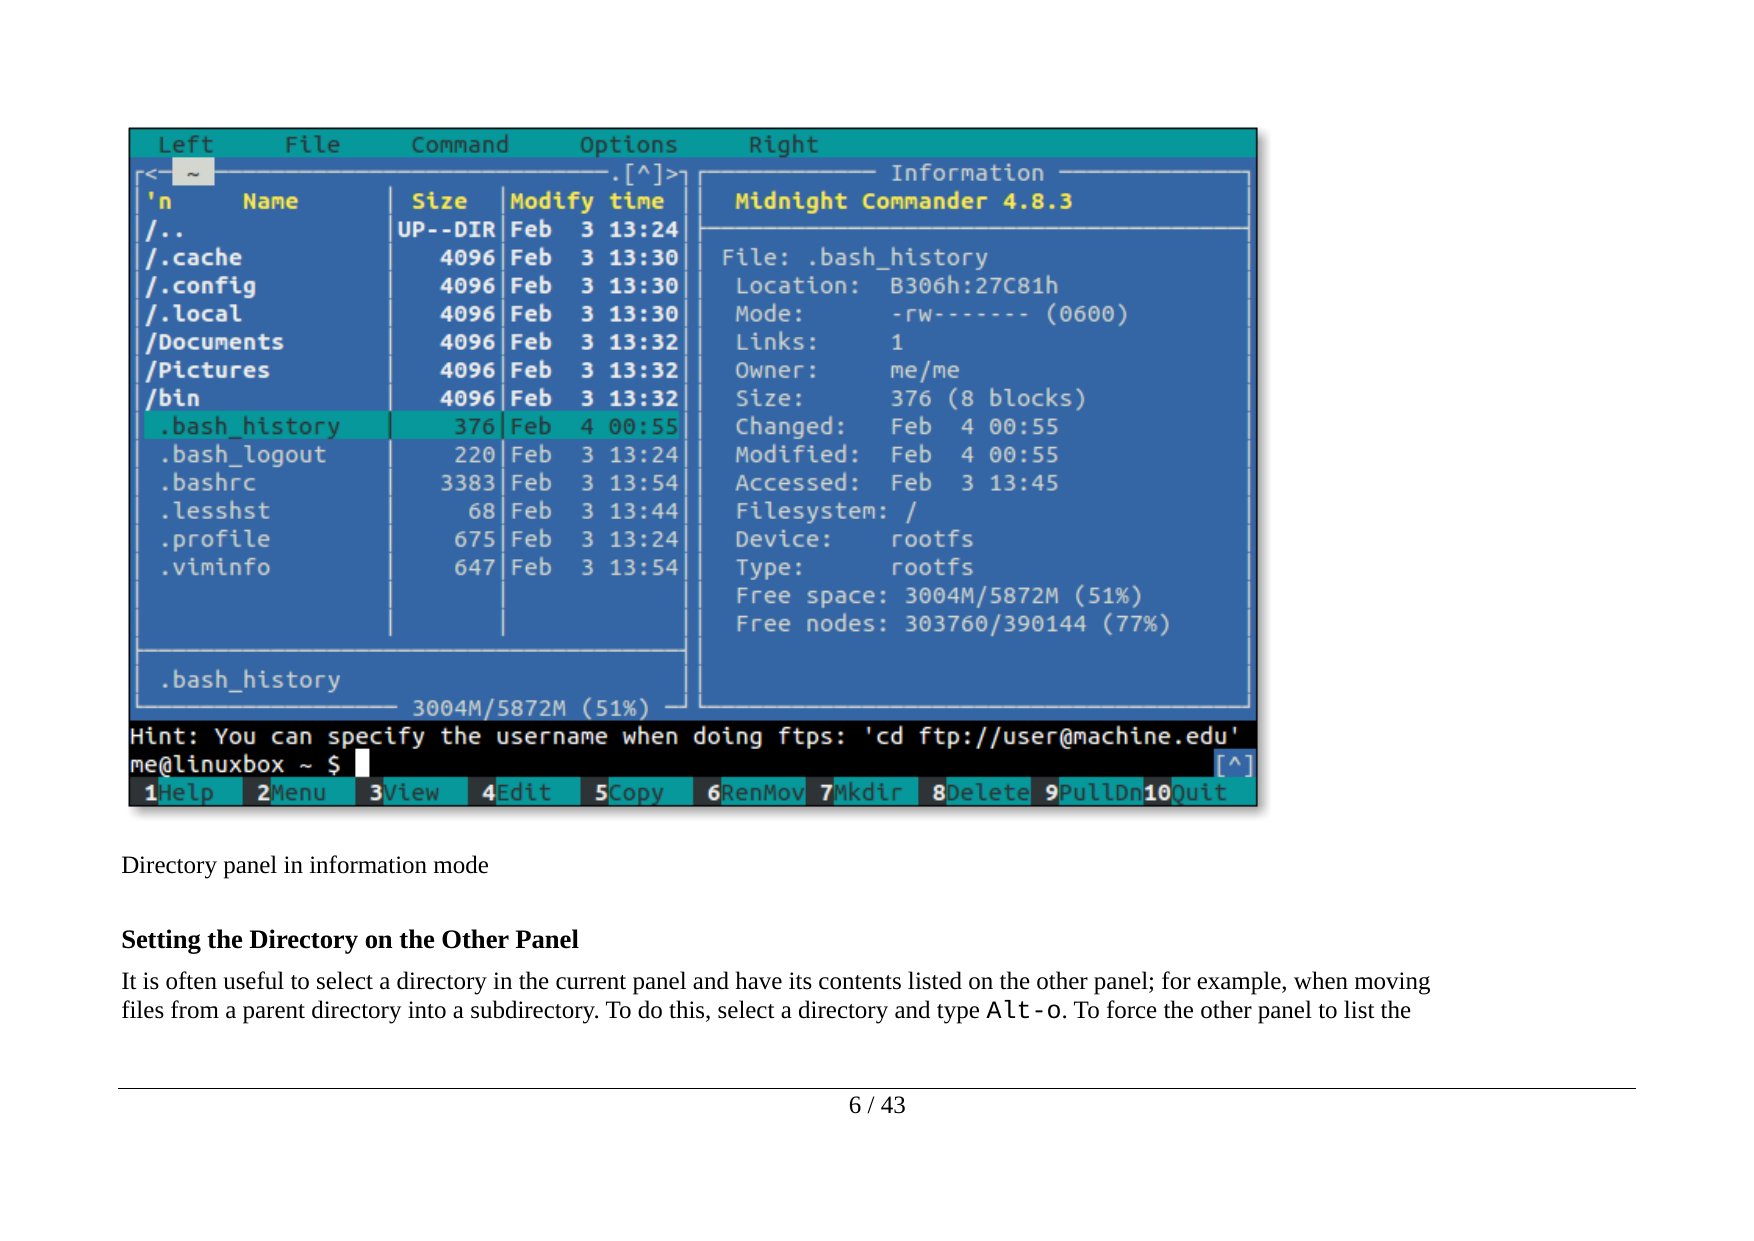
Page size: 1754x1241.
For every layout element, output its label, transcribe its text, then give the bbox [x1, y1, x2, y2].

table_header Midnight Commander At the beginning of chapter 4 in TLCL there is a discussion of GUI-based file managers versus the traditional command line tools for file manipulation such as cp, mv, and rm. While many common file manipulations are easily done with a graphical file manager, the command line tools provide additional power and flexibility. In this adventure we will look at Midnight Commander, a character-based directory browser and file manager that bridges the two worlds of the familiar graphical file manager and the common command line tools. The design of Midnight Commander is based on a common concept in file managers: dual directory panes where the listings of two directories are shown at the same time. The idea is that files are moved or copied from the directory shown in one pane to the directory shown in the other. Midnight Commander can do this, and much, much more. Features Midnight Commander is quite powerful and boasts an extensive set of features: Performs all the common file and directory manipulations such as copying, moving, renaming, linking, and deleting. Allows manipulation of file and directory permissions. Can treat remote systems (via FTP or SSH) as though they were local directories. Can treat archive files (like .tar and .zip) as though they were local directories. Allows creation of a user-defined "hotlist" of frequently used directories. Can search for files based on file name or file contents, and treat the search results like a directory. Availability Midnight Commander is part of the GNU project. It is installed by default in some Linux distributions, and is almost always available in every distribution's software repositories as the package "mc". Invocation To start Midnight Commander, enter the command mc followed optionally by either 1 or 2 directories to browse at start up. Screen Layout Midnight Commander screen layout Left and Right Directory Panels The center portion of the screen is dominated by two large directory panels. One of the two panels (called the current panel) is active at any one time. To change which panel is the current panel, press the Tab key. Function Key Labels The bottom line on the display contains function key (F1-F10) shortcuts to the most commonly used functions. Menu Bar The top line of the display contains a set of pull-down menus. These can be activated by pressing the F9 key. Command Line Just above the function key labels there is a shell prompt. Commands can be entered in the usual manner. One especially useful command is cd followed by a directory pathname. This will change the directory shown in the current directory panel. Mini-Status Line At the very bottom of the directory panel and above the command line is the mini-status line. This area is used to display supplemental information about the currently selected item such as the targets of symbolic links. Using the Keyboard and Mouse Being a character-based application with a lot of features means Midnight Commander has a lot of keyboard commands, some of which it shares with other applications; others are unique. This makes Midnight Commander a bit challenging to learn. Fortunately, Midnight Commander also supports mouse input on most terminal emulators (and on the console if the gpm package is installed), so it's easy to pick up the basics. Learning the keyboard commands is needed to take full advantage of the program's features, however. Another issue when using the keyboard with Midnight Commander is interference from the window manager and the terminal emulator itself. Many of the function keys and Alt-key combinations that Midnight Commander uses are intercepted for other purposes by the terminal and window manager. To work around this problem, Midnight Commander allows the Esc key to function as a Meta-key. In cases where a function key or Alt-key combination is not available due to interference from outside programs, use the Esc key instead. For example, to input the F1 key, press and release the Esc key followed by the "1" key (use "0" for F10). The same method works with troublesome Alt-key combinations. For example, to enter Alt-t, press and release the Esc key followed by the "t" key. To close dialog boxes in Midnight Commander, press the Esc key twice. Navigation and Browsing Before we start performing file operations, it's important to learn how to use the directory panels and navigate the file system. As we can see, there are two directory panels, the left panel and the right panel. At any one time, one of the panels is active and is called the current panel. The other panel is conveniently called the other panel in the Midnight Commander documentation. The current panel can be identified by the highlighted bar in the directory listing, which can be moved up and down with the arrow keys, PgUp, PgDn, etc. Any file or directory which is highlighted is said to be selected. Select a directory and press Enter. The current directory panel will change to the selected directory. Highlighting the topmost item in the listing selects the parent directory. It is also possible to change directories directly on the command line below the directory panels. To do so, simply enter cd followed by a path name as usual. Pressing the Tab key switches the current panel. Changing the Listing Format The directory listing can be displayed in several different formats. Pressing Alt-t cycles through them. There is a dual column format, a format resembling the output of ls -l, and others. There is also an "information mode." This will display detailed file system information in the other panel about the selected item in the current panel. To invoke this mode, type Ctrl-x i. To return the other panel to its normal state, type Ctrl-x i again. Directory panel in information mode Setting the Directory on the Other Panel It is often useful to select a directory in the current panel and have its contents listed on the other panel; for example, when moving files from a parent directory into a subdirectory. To do this, select a directory and type Alt-o. To force the other panel to list the same directory as the current panel, type Alt-i. The Directory Hotlist Midnight Commander can store a list of frequently visited directories. This "hotlist" can displayed by pressing Ctrl-\. Directory hotlist To add a directory to the hotlist while browsing, select a directory and type Ctrl-x h. Directory History Each directory panel maintains a list of directories that it has displayed. To access this list, type Alt-H. From the list, a directory can be selected for browsing. Even without the history list display, we can traverse the history list forward and backward by using the Alt-u and Alt-y keys respectively. Using The Mouse We can perform many Midnight Commander operations using the mouse. A directory panel item can be selected by clicking on it and a directory can be opened by double clicking. Likewise, the function key labels and menu bar items can be activated by clicking on them. What is not so apparent is that the directory history can be accessed and traversed. At the top of each directory panel there are small arrows (circled in the image below). Clicking on them will show the directory history (the up arrow) and move forward and backward through the history list (the right and left arrows). There is also an arrow to the extreme lower right edge of the command line which reveals the command line history. Directory and command line history mouse controls Viewing and Editing Files An activity often performed while directory browsing is examining the content of files. Midnight Commander provides a capable file viewer which can be accessed by selecting a file and pressing the F3 key. File viewer As we can see, when the file viewer is active, the function key labels at the bottom of the screen change to reveal viewer features. Files can be searched and the viewer can quickly go to any position in the file. Most importantly, files can be viewed in either ASCII (regular text) or hexadecimal, for those cases when we need a really detailed view. File viewer in hexadecimal mode It is also possible to put the other panel into "quick view" mode to view the the currently selected file. This is especially nice if we are browsing a directory full of text files and want to rapidly view the files, as each time a new file is selected in the current panel, it's instantly displayed in the other. To start quick view mode, type Ctrl-x q. Quick view mode Once in quick view mode, we can press Tab and the focus changes to the other panel in quick view mode. This will change the function key labels to a subset of the full file viewer. To exit the quick view mode, press Tab to return to the directory panel and press Alt-i. Editing Since we are already viewing files, we will probably want to start editing them too. Midnight Commander accommodates us with the F4 key, which invokes a text editor loaded with the selected file. Midnight Commander can work with the editor of your choice. On Debian-based systems we are prompted to make a selection the first time we press F4. Debian suggests nano as the default selection, but various flavors of vim are also available along with Midnight Commander's own built-in editor, mcedit. We can try out mcedit on its own at the command line for a taste of this editor. mcedit Tagging Files We have already seen how to select a file in the current directory panel by simply moving the highlight, but operating on a single file is not of much use. After all, we can perform those kinds of operations more easily by entering commands directly on the command line. However, we often want to operate on multiple files. This can be accomplished through tagging. When a file is tagged, it is marked for some later operation such as copying. This is why we choose to use a file manager like Midnight Commander. When one or more files are tagged, file operations (such as copying) are performed on the tagged files and selection has no effect. Tagging Individual Files To tag an individual file or directory, select it and press the Insert key. To un-tag it, press the Insert key again. Tagging Groups of Files To tag a group of files or directories according to a selection criteria, such as a wildcard pattern, press the + key. This will display a dialog where the pattern may be specified. File tagging dialog This dialog stores a history of patterns. To traverse it, use Ctrl up and down arrows. It is also possible to un-tag a group of files. Pressing the / key will cause a pattern entry dialog to display. We Need a Playground To explore the basic file manipulation features of Midnight Commander, we need a "playground" like we had in chapter 4 of TLCL. Creating Directories The first step in creating a playground is creating a directory called, aptly enough, playground. First, we will navigate to our home directory, then press the F7 key. Create Directory dialog Type "playground" into the dialog and press Enter. Next, we want the other panel to display the contents of the playground directory. To do this, highlight the playground directory and press Alt-o. Now let's put some files into our playground. Press Tab to switch the current panel to the playground directory panel. We'll create a couple of subdirectories by repeating what we did to create playground. Create subdirectories dir1 and dir2. Finally, using the command line, we will create a few files: me@linuxbox: ~/playground $ touch file1 file2 "ugly file" The playground Copying and Moving Files Okay, here is where things start to get weird. Select dir1, then press Alt-o to display dir1 in the other panel. Select the file file1 and press F5 to copy (The F6-RenMov command is similar). We are now presented with this formidable-looking dialog box: Copy dialog To see Midnight Commander's default behavior, just press Enter and file1 is copied into directory dir1 (i.e., the file is copied from the directory displayed in current panel to the directory displayed in the other panel). That was straightforward, but what if we want to copy file2 to a file in dir1 named file3? To do this, we select file2 and press F5 again and enter the new filename into the Copy dialog: Renaming a file during copy Again, this is pretty straightforward. But let's say we tagged a group of files and wanted to copy and rename them as they are copied (or moved). How would we do that? Midnight Commander provides a way of doing it, but it's a little strange. The secret is the source mask in the copy dialog. At first glance, it appears that the source mask is simply a file selection wildcard, but first appearances can be deceiving. The mask does filter files as we would expect, but only in a limited way. Unlike the range of wildcards available in the shell, the wildcards in the source mask are limited to "?" (for matching single characters) and "*" (for matching multiple characters). What's more, the wildcards have a special property. It works like this: let's say we had a file name with an embedded space such as "ugly file" and we want to copy (or move) it to dir1 as the file "uglyfile", instead. Using the source mask, we could enter the mask "* *" which means break the source file name into two blocks of text separated by a space. This wildcard pattern will match the file ugly file, since its name consists of two strings of characters separated by a space. Midnight Commander will associate each block of text with a number starting with 1, so block 1 will contain "ugly" and block 2 will contain "file". Each block can be referred to by a number as with regular expression grouping. So to create a new file name for our target file without the embedded space, we would specify "\1\2" in the "to" field of the copy dialog like so: Using grouping The "?" wildcard behaves the same way. If we make the source mask "???? ????" (which again matches the file ugly file), we now have eight pieces of text that we can rearrange at will. For example, we could make the "to" mask "\8\7\6\5\4\3\2\1", and the resulting file name would be "elifylgu". Pretty neat. Midnight Commander can also perform case conversion on file names. To do this, we include some additional escape sequences in the to mask: \u Converts the next character to uppercase. \U Converts all characters to uppercase until another sequence is encountered. \l Converts the next character to lowercase. \L Converts all characters to lowercase until another sequence is encountered. So if we wanted to change the name ugly file to camel case, we could use the mask "\u\L\1\u\L\2" and we would get the name UglyFile. Creating Links Midnight Commander can create both hard and symbolic links. They are created using these 3 keyboard commands which cause a dialog to appear where the details of the link can be specified: Ctrl-x l creates a hard link, in the directory shown in the current panel. Ctrl-x s creates a symbolic link in the directory shown in the other panel, using an absolute directory path. Ctrl-x v creates a symbolic link in the directory shown in the other panel, using a relative directory path. The two symbolic link commands are basically the same. They differ only in the fact that the paths suggested in the Symbolic Link dialog are absolute or relative. We'll demonstrate creating a symbolic link by creating a link to file1. To do this, we select file1 in the current panel and type Ctrl-x s. The Symbolic Link dialog appears and we can either enter a name for the link or we can accept the program's suggestion. For the sake of clarity, we will change the name to file1-sym. Symbolic link dialog Setting File Modes and Ownership File modes (i.e., permissions) can be set on the selected or tagged files by typing Ctrl-x c. Doing so will display a dialog box in which each attribute can be turned on or off. If Midnight Commander is being run with superuser privileges, file ownership can be changed by typing Ctrl-x o. A dialog will be displayed where the owner and group owner of selected/tagged files can be set. Chmod dialog To demonstrate changing file modes, we will make file1 executable. First, we will select file1 and then type Ctrl-x c. The Chmod command dialog will appear, listing the file's mode settings. By using the arrow keys we can select the check box labeled "execute/search by owner" and toggle its setting by using the space bar. Deleting Files Pressing the F8 key deletes the selected or tagged files and directories. By default, Midnight Commander always prompts the user for confirmation before deletion is performed. We're done with our playground for now, so it's time to clean up. We will enter cd at the shell prompt to get the current panel to list our home directory. Next, we will select playground and press F8 to delete the playground directory. Delete confirmation dialog Power Features Beyond basic file manipulation, Midnight Commander offers a number of additional features, some of which are very interesting. Virtual File Systems Midnight Commander can treat some types of archive files and remote hosts as though they are local file systems. Using the cd command at the shell prompt, we can access these. For example, we can look at the contents of tar files. To try this out, let's create a compressed tar file containing the files in the /etc directory. We can do this by entering this command at the shell prompt: me@linuxbox ~ $ tar czf etc.tgz /etc Once this command completes (there will be some "permission denied" errors but these don't matter for our purposes), the file etc.tgz will appear among the files in the current panel. If we select this file and press Enter, the contents of the archive will be displayed in the current panel. Notice that the shell prompt does not change as it does with ordinary directories. This is because while the current panel is displaying a list of files like before, Midnight Commander cannot treat the virtual file system in the same way as a real one. For example, we cannot delete files from the tar archive, but we can copy files from the archive to the real file system. Virtual file systems can also treat remote file systems as local directories. In most versions of Midnight Commander, both FTP and FISH (FIles transferred over SHell) protocols are supported and, in some versions, SMB/CIFS as well. As an example, let's look at the software library FTP site at Georgia Tech, a popular repository for Linux software. Its name is ftp.gtlib.gatech.edu. To connect with /pub directory on this site and browse its files, we enter this cd command: me@linuxbox ~ $ cd ftp://ftp.gtlib.gatech.edu/pub Since we don't have write permission on this site, we cannot modify any any files there, but we can copy files from the remote server to our local file system. The FISH protocol is similar. This protocol can be used to communicate with any Unix-like system that runs a secure shell (SSH) server. If we have write permissions on the remote server, we can operate on the remote system's files as if they were local. This is extremely handy for performing remote administration. The cd command for FISH protocol looks like this: me@linuxbox ~ $ cd sh://user@remotehost/dir Finding Files Midnight Commander has a useful file search feature. When invoked by pressing Alt-?, the following dialog will appear: Find dialog On this dialog we can specify: where the search is to begin, a colon-separated list of directories we would like to skip during our search, any restriction on the names of the files to be searched, and the content of the files themselves. This feature is well-suited to searching large trees of source code or configuration files for specific patterns of text. For example, let's look for every file in /etc that contains the string "bashrc". To do this, we would fill in the dialog as follows: Search for files containing "bashrc" Once the search is completed, we will see a list of files which we can view and/or edit. Search results Panelizing There is a button at the bottom of the search results dialog labeled "Panelize." If we click it, the search results become the contents of the current panel. From here, we can act on the files just as we can with any others. In fact, we can create a panelized list from any command line program that produces a list of path names. For example, the find program. To do this, we use Midnight Commander's "External Panelize" feature. Type Ctrl-x ! and the External Panelize dialog appears: External panelize dialog On this dialog we see a predefined list of panelized commands. Midnight Commander allows us to store commands for repeated use. Let's try it by creating a panelized command that searches the system for every file whose name has the extension .JPG starting from the current panel directory. Select "Other command" from the list and type the following command into the "Command" field: find . -type f -name "*.JPG" After typing the command we can either press Enter to execute the command or, for extra fun, we can click the "Add new" button and assign our command a name and save it for future use. Sub-shells We may, at any time, move from the Midnight Commander to a full shell session and back again by pressing Ctrl-o. The sub-shell is a copy of our normal shell, so whatever environment our usual shell establishes (aliases, shell functions, prompt strings, etc.) will be present in the sub-shell as well. If we start a long-running command in the sub-shell and press Ctrl-o, the command is suspended until we return to the sub-shell. Note that once a command is suspended, Midnight Commander cannot execute any further external commands until the suspended command terminates. The User Menu So far we have avoided discussion of the mysterious F2 command. This is the user menu, which may be Midnight Commander's most powerful and useful feature. The user menu is, as the name suggests, a menu of user-defined commands. When we press the F2 key, Midnight Commander looks for a file named .mc.menu in the current directory. If the file does not exist, Midnight Commander looks for ~/.config/mc/menu. If that file does not exist, then Midnight Commander falls back to a system-wide menu file named /usr/share/mc/mc.menu. The neat thing about this scheme is that each directory can have its own set of user menu commands, so that we can create commands appropriate to the contents of the current directory. For example, if we have a "Pictures" directory, we can create commands for processing images; if we have a directory full of HTML files, we can create commands for managing a web site, and so on. So, after we press F2 the first time, we are presented with the default user menu that looks something like this: The User Menu Editing the User Menu The default user menu contains several example entries. These are by no means set in stone. We are encouraged to edit the menu and create our own entries. The menu file is ordinary text and it can be edited with any text editor, but Midnight Commander provides a menu editing feature found in the "Command" pulldown menu. The entry is called "Edit menu file." If we select this entry, Midnight Commander offers us a choice of "Local" and "User." The Local entry allows us to edit the .mc.menu file in the current directory while selecting User will cause us to edit the ~/.config/mc/menu file. Note that if we select Local and the current directory does not contain a menu file, Midnight Commander will copy the default menu file into current directory as a starting point for our editing. Menu File Format Some parts of the user menu file format are pretty simple; other parts, not so much. We'll start with the simple parts first. A menu file consists of one or more entries. Each entry contains: A single character (usually a letter) that will act as a hot key for the entry when the menu is displayed. Following the hot key, on the same line, is the description of the menu entry as it will appear on the menu. On the following lines are one or more commands to be performed when the menu entry is selected. These are ordinary shell commands. Any number of commands may be specified, so quite sophisticated operations are possible. Each command must be indented by at least one space or tab. A blank line to separate one menu entry from the next. Comments may appear on their own lines. Each comment line starts with a # character. Here is an example user menu entry that creates an HTML template in the current directory: # Create a new HTML file H Create a new HTML file { echo "<html>" echo "\t<head>\n\t</head>" echo "\t<body>\n\t</body>" echo "</html>"; } > new_page.html Notice the absence of the -e option on the echo commands used in this example. Normally, the -e option is required to interpret the backslash escape sequences like \t and \n. The reason they are omitted here is that Midnight Commander does not use bash as the shell when it executes user menu commands. It uses sh instead. Different distributions use different shell programs to emulate sh . For example, Red Hat-based distributions use bash but Debian-based distributions like Ubuntu and Raspian use dash instead. dash is a compact shell program that is sh compatible but lacks many of the features found in bash. The dash man page describes the features of that shell. This command will reveal which program is actually providing the sh emulation (i.e., is symbolically linked to sh): me@linuxbox ~ $ ls -l /bin/sh Macros With that bit of silliness out of the way, let's look at how we can get a user menu entry to act on currently selected or tagged files. First, it helps to understand a little about how Midnight Commander executes user menu commands. It's done by writing the commands to a file (essentially a shell script) and then launching sh to execute the contents of the file. During the process of writing the file, Midnight Commander performs macro substitution, replacing embedded symbols in the menu entry with alternate values. These macros are single alphabetic characters preceded by a percent sign. When Midnight Commander encounters one of these macros, it substitutes the value the macro represents. Here are the most commonly used macros: Let's say we wanted to create a user menu entry that would resize a JPEG image using the ever-handy convert program from the ImageMagick suite. Using macros, we could write a menu entry like this, which would act on the currently selected file: # Resize an image using convert R Resize image to fit within 800 pixel bounding square size=800 convert "%f" -resize ${size}x${size} "%b-${size}.%x" Using the %b and %x macros, we are able to construct a new output file name for the resized image. There is still one potential problem with this menu entry. It's possible to run the menu entry command on a directory, or a non-image file (Doing so would not be good). We could include some extra code to ensure that %f is actually the name of an image file, but Midnight Commander also provides a method for only displaying menu entries appropriate to the currently selected (or tagged) file(s). Conditionals Midnight Commander supports two types of conditionals that affect the behavior of a menu entry. The first, called an addition conditional determines if a menu entry is displayed. The second, called default conditional sets the default entry on a menu. A conditional is added to a menu entry just before the first line. A conditional starts with either a + (for an addition) or a = (for a default) followed by one or more sub-conditions. Sub-conditions are separated by either a | (meaning or) or a & (meaning and) allowing us to express some complex logic. It is also possible to have a combined addition and default conditional by beginning the conditional with =+ or +=. Two separate conditionals, one addition and one default, are also permitted preceding a menu entry. Let's look at sub-conditions. They consist of one of the following: pattern is either a shell pattern (i.e., wildcards) or a regular expression according to the global setting configured in the Options/Configuration dialog. This setting can be overridden by adding shell_patterns=0 as the first line of the menu file. A value of 1 forces use of shell patterns, while a value of 0 forces regular expressions instead. type is one or more of the following: While this seems really complicated, it's not really that bad. To change our image resizing entry to only appear when the currently selected file has the extension .jpg or .JPG, we would add one line to the beginning of the entry (regular expressions are used in this example): # Resize an image using convert + f \.jpg$ | f \.JPG$ R Resize image to fit within 800 pixel bounding square size=800 convert "%f" -resize ${size}x${size} "%b-${size}.%x" The conditional begins with + meaning that it's an addition condition. It is followed by two sub-conditions. The | separating them signifies an "or" relationship between the two. So, the finished conditional means "display this entry if the selected file name ends with .jpg or the selected file name ends with .JPG." The default menu file contains many more examples of conditionals. It's worth a look. Summing Up Even though it takes a little time to learn, Midnight Commander offers a lot of features and facilities that make file management easier when using the command line. This is particularly true when operating on a remote system where a graphical user interface may not be available. The user menu feature is especially good for specialized file management tasks. With a little configuration, Midnight Commander can become a powerful tool in our command line arsenal. Further Reading The Midnight Commander man page is extensive and discusses even more features than we have covered here. midnight-commander.org is the official site for the project. [118, 118, 1457, 1029]
picture [121, 121, 1272, 821]
table_header [1457, 118, 1573, 1029]
